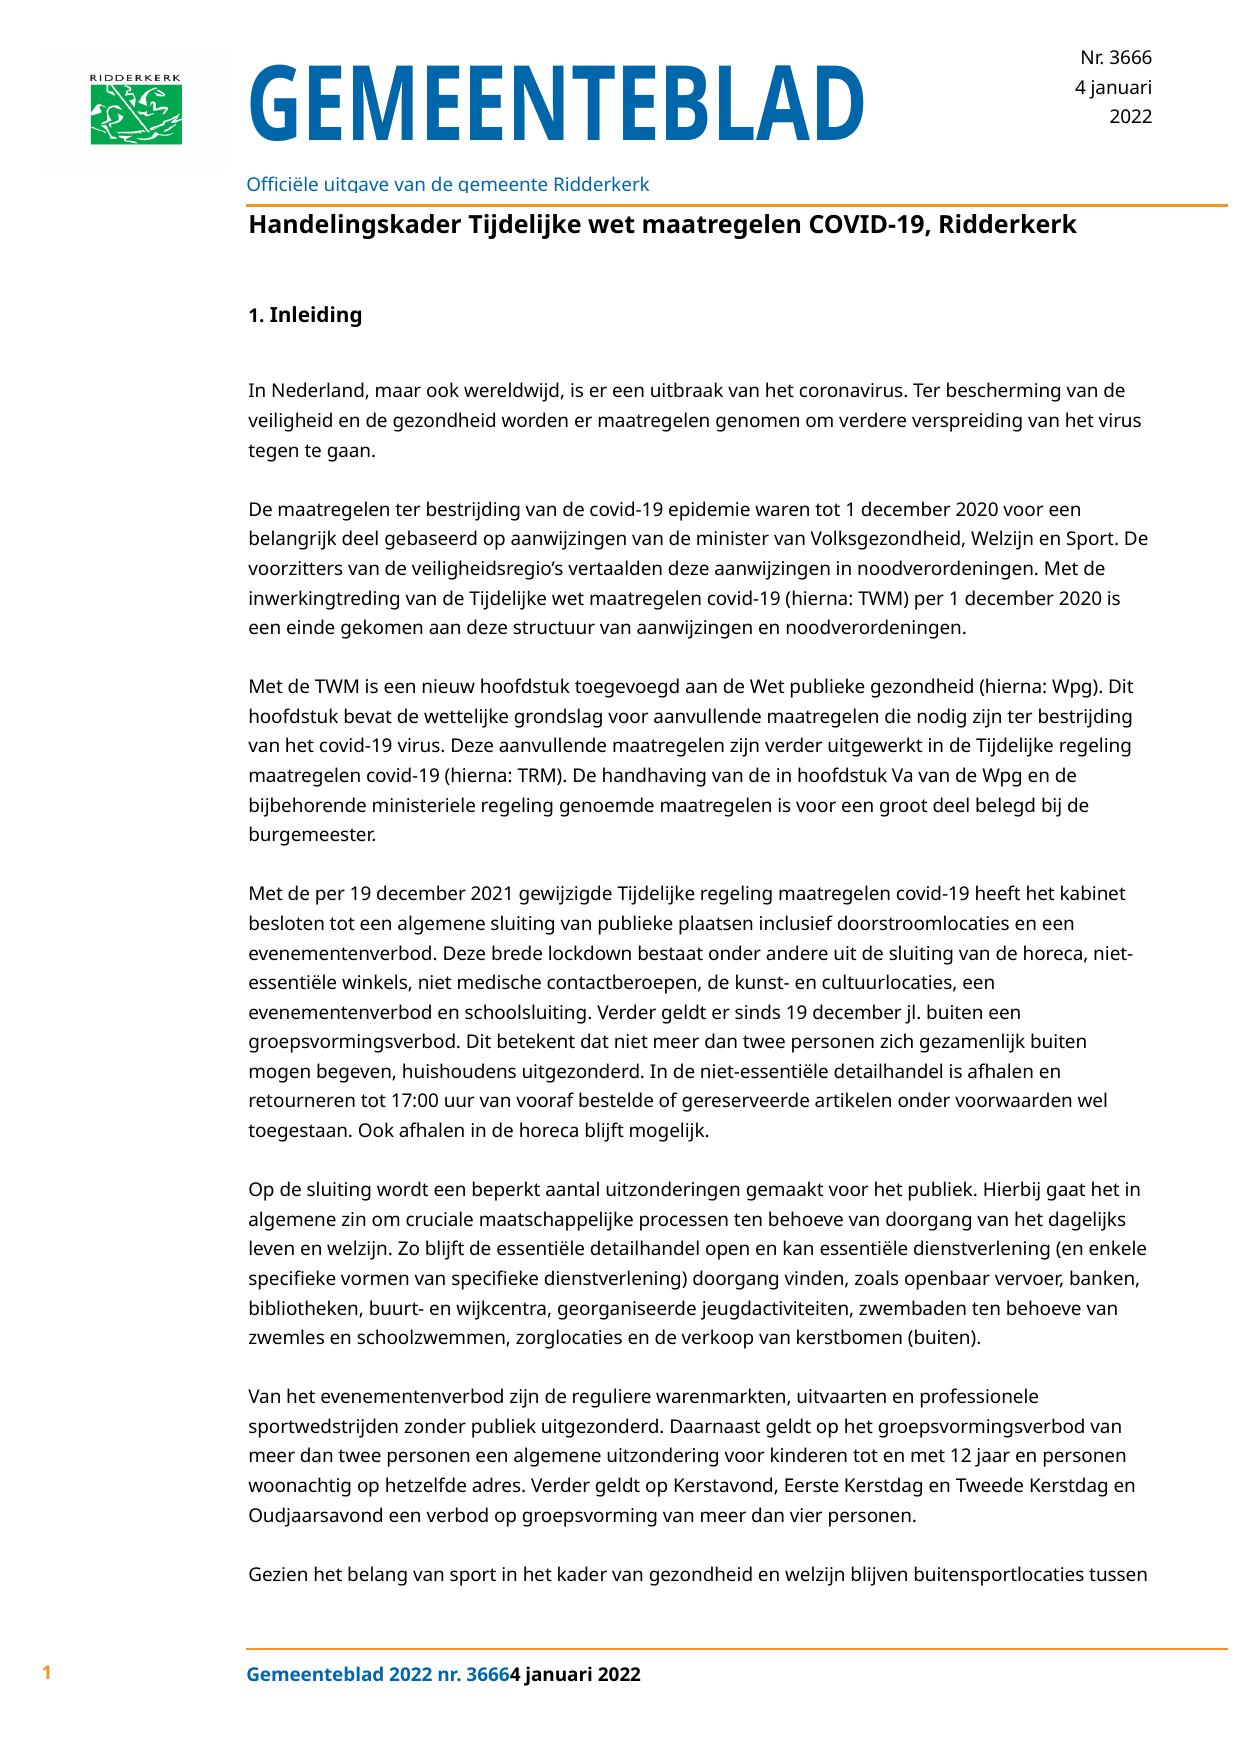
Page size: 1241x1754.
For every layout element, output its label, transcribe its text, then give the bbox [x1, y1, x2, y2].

text De maatregelen ter bestrijding van de covid-19 epidemie waren tot 1 december 2020 voor een belangrijk deel gebaseerd op aanwijzingen van de minister van Volksgezondheid, Welzijn en Sport. De voorzitters van de veiligheidsregio’s vertaalden deze aanwijzingen in noodverordeningen. Met de inwerkingtreding van de Tijdelijke wet maatregelen covid-19 (hierna: TWM) per 1 december 2020 is een einde gekomen aan deze structuur van aanwijzingen en noodverordeningen. [248, 496, 1152, 640]
text In Nederland, maar ook wereldwijd, is er een uitbraak van het coronavirus. Ter bescherming van de veiligheid en de gezondheid worden er maatregelen genomen om verdere verspreiding van het virus tegen te gaan. [248, 378, 1152, 462]
picture [41, 47, 231, 172]
text Met de TWM is een nieuw hoofdstuk toegevoegd aan de Wet publieke gezondheid (hierna: Wpg). Dit hoofdstuk bevat de wettelijke grondslag voor aanvullende maatregelen die nodig zijn ter bestrijding van het covid-19 virus. Deze aanvullende maatregelen zijn verder uitgewerkt in de Tijdelijke regeling maatregelen covid-19 (hierna: TRM). De handhaving van de in hoofdstuk Va van de Wpg en de bijbehorende ministeriele regeling genoemde maatregelen is voor een groot deel belegd bij de burgemeester. [248, 673, 1152, 847]
text 1. Inleiding [248, 300, 1152, 328]
text Handelingskader Tijdelijke wet maatregelen COVID-19, Ridderkerk [248, 207, 1152, 241]
text Met de per 19 december 2021 gewijzigde Tijdelijke regeling maatregelen covid-19 heeft het kabinet besloten tot een algemene sluiting van publieke plaatsen inclusief doorstroomlocaties en een evenementenverbod. Deze brede lockdown bestaat onder andere uit de sluiting van de horeca, niet-essentiële winkels, niet medische contactberoepen, de kunst- en cultuurlocaties, een evenementenverbod en schoolsluiting. Verder geldt er sinds 19 december jl. buiten een groepsvormingsverbod. Dit betekent dat niet meer dan twee personen zich gezamenlijk buiten mogen begeven, huishoudens uitgezonderd. In de niet-essentiële detailhandel is afhalen en retourneren tot 17:00 uur van vooraf bestelde of gereserveerde artikelen onder voorwaarden wel toegestaan. Ook afhalen in de horeca blijft mogelijk. [248, 881, 1152, 1143]
text Op de sluiting wordt een beperkt aantal uitzonderingen gemaakt voor het publiek. Hierbij gaat het in algemene zin om cruciale maatschappelijke processen ten behoeve van doorgang van het dagelijks leven en welzijn. Zo blijft de essentiële detailhandel open en kan essentiële dienstverlening (en enkele specifieke vormen van specifieke dienstverlening) doorgang vinden, zoals openbaar vervoer, banken, bibliotheken, buurt- en wijkcentra, georganiseerde jeugdactiviteiten, zwembaden ten behoeve van zwemles en schoolzwemmen, zorglocaties en de verkoop van kerstbomen (buiten). [248, 1176, 1152, 1350]
text Van het evenementenverbod zijn de reguliere warenmarkten, uitvaarten en professionele sportwedstrijden zonder publiek uitgezonderd. Daarnaast geldt op het groepsvormingsverbod van meer dan twee personen een algemene uitzondering voor kinderen tot en met 12 jaar en personen woonachtig op hetzelfde adres. Verder geldt op Kerstavond, Eerste Kerstdag en Tweede Kerstdag en Oudjaarsavond een verbod op groepsvorming van meer dan vier personen. [248, 1383, 1152, 1527]
text Gezien het belang van sport in het kader van gezondheid en welzijn blijven buitensportlocaties tussen [248, 1561, 1152, 1587]
